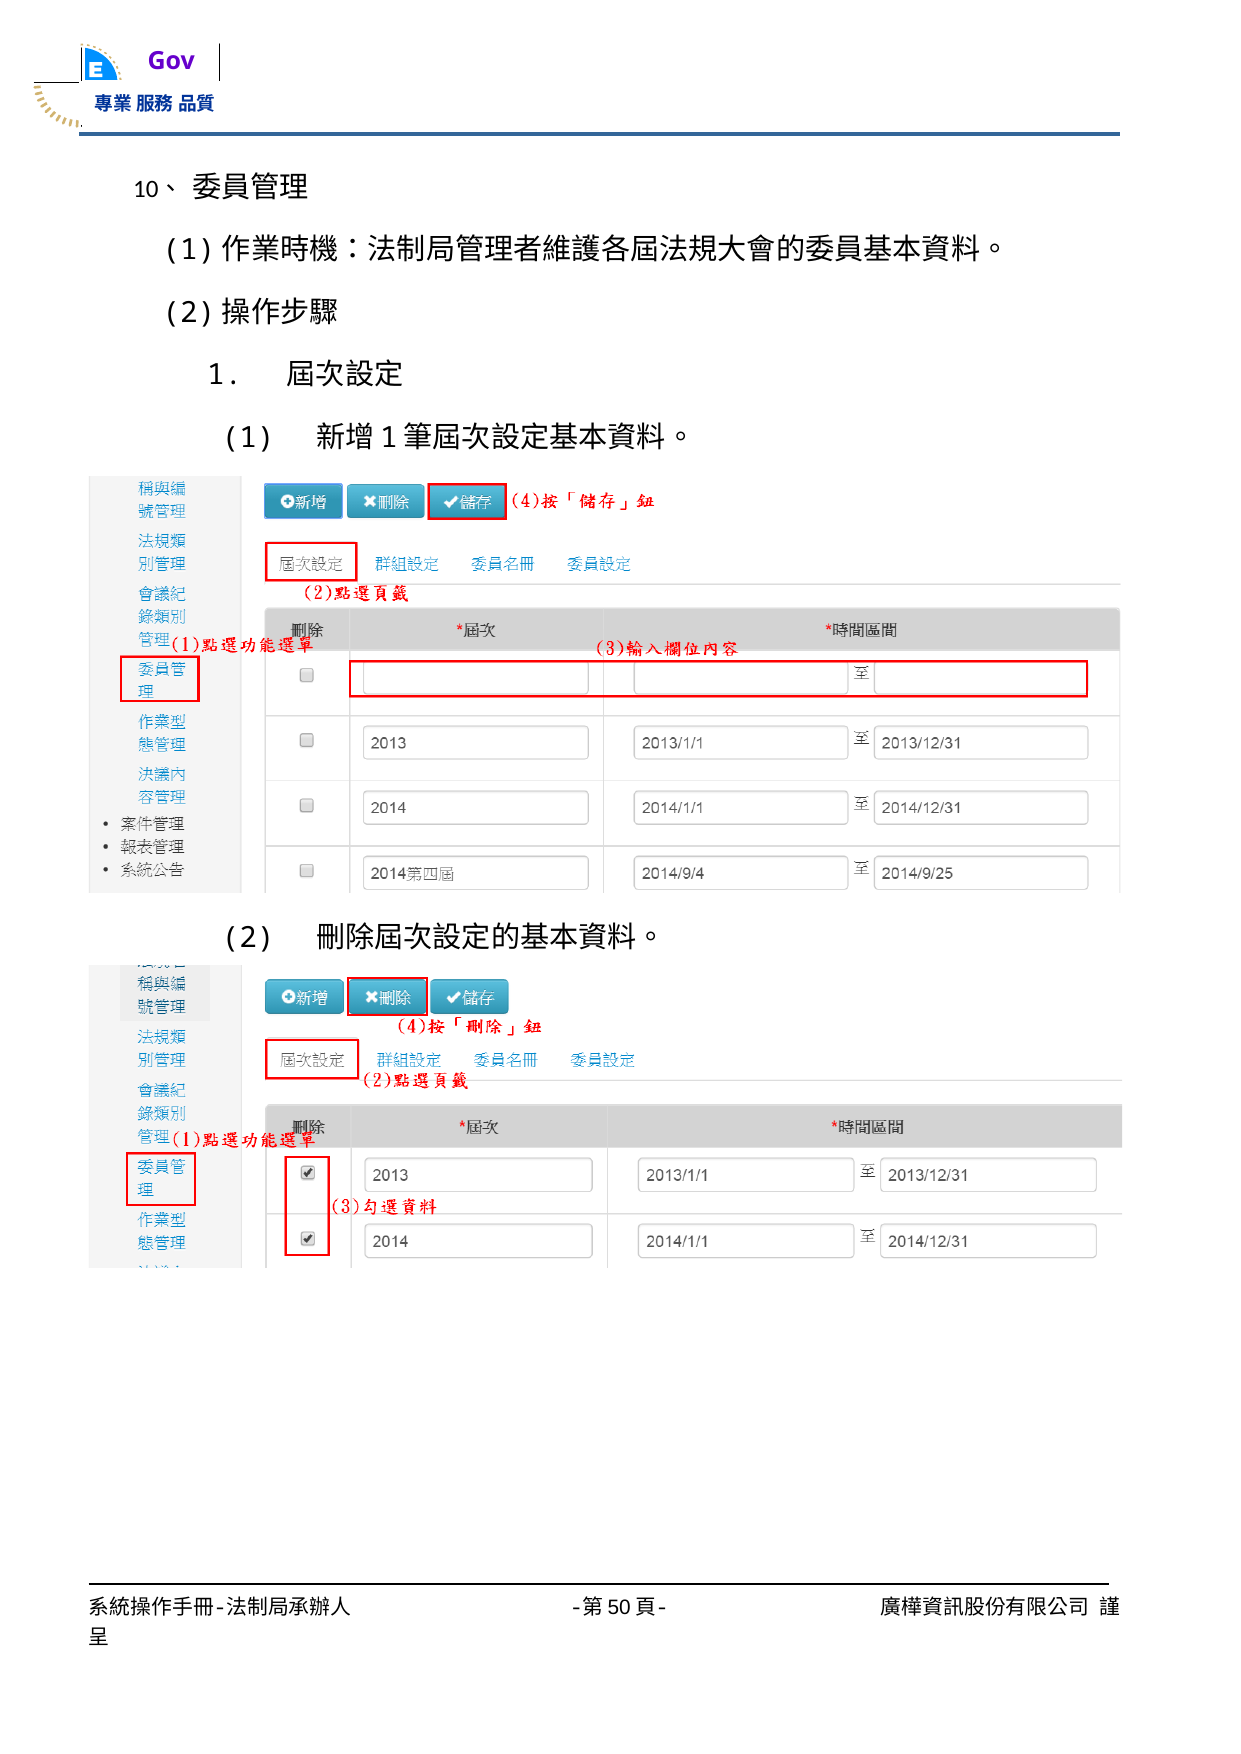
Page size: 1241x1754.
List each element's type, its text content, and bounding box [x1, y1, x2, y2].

list 作業時機：法制局管理者維護各屆法規大會的委員基本資料。 [162, 205, 1122, 268]
list 操作步驟 [162, 268, 1122, 330]
list 委員管理 [133, 143, 1122, 205]
list 刪除屆次設定的基本資料。 [222, 893, 1122, 955]
list 屆次設定 [207, 330, 1122, 393]
list 新增1筆屆次設定基本資料。 [222, 393, 1122, 455]
